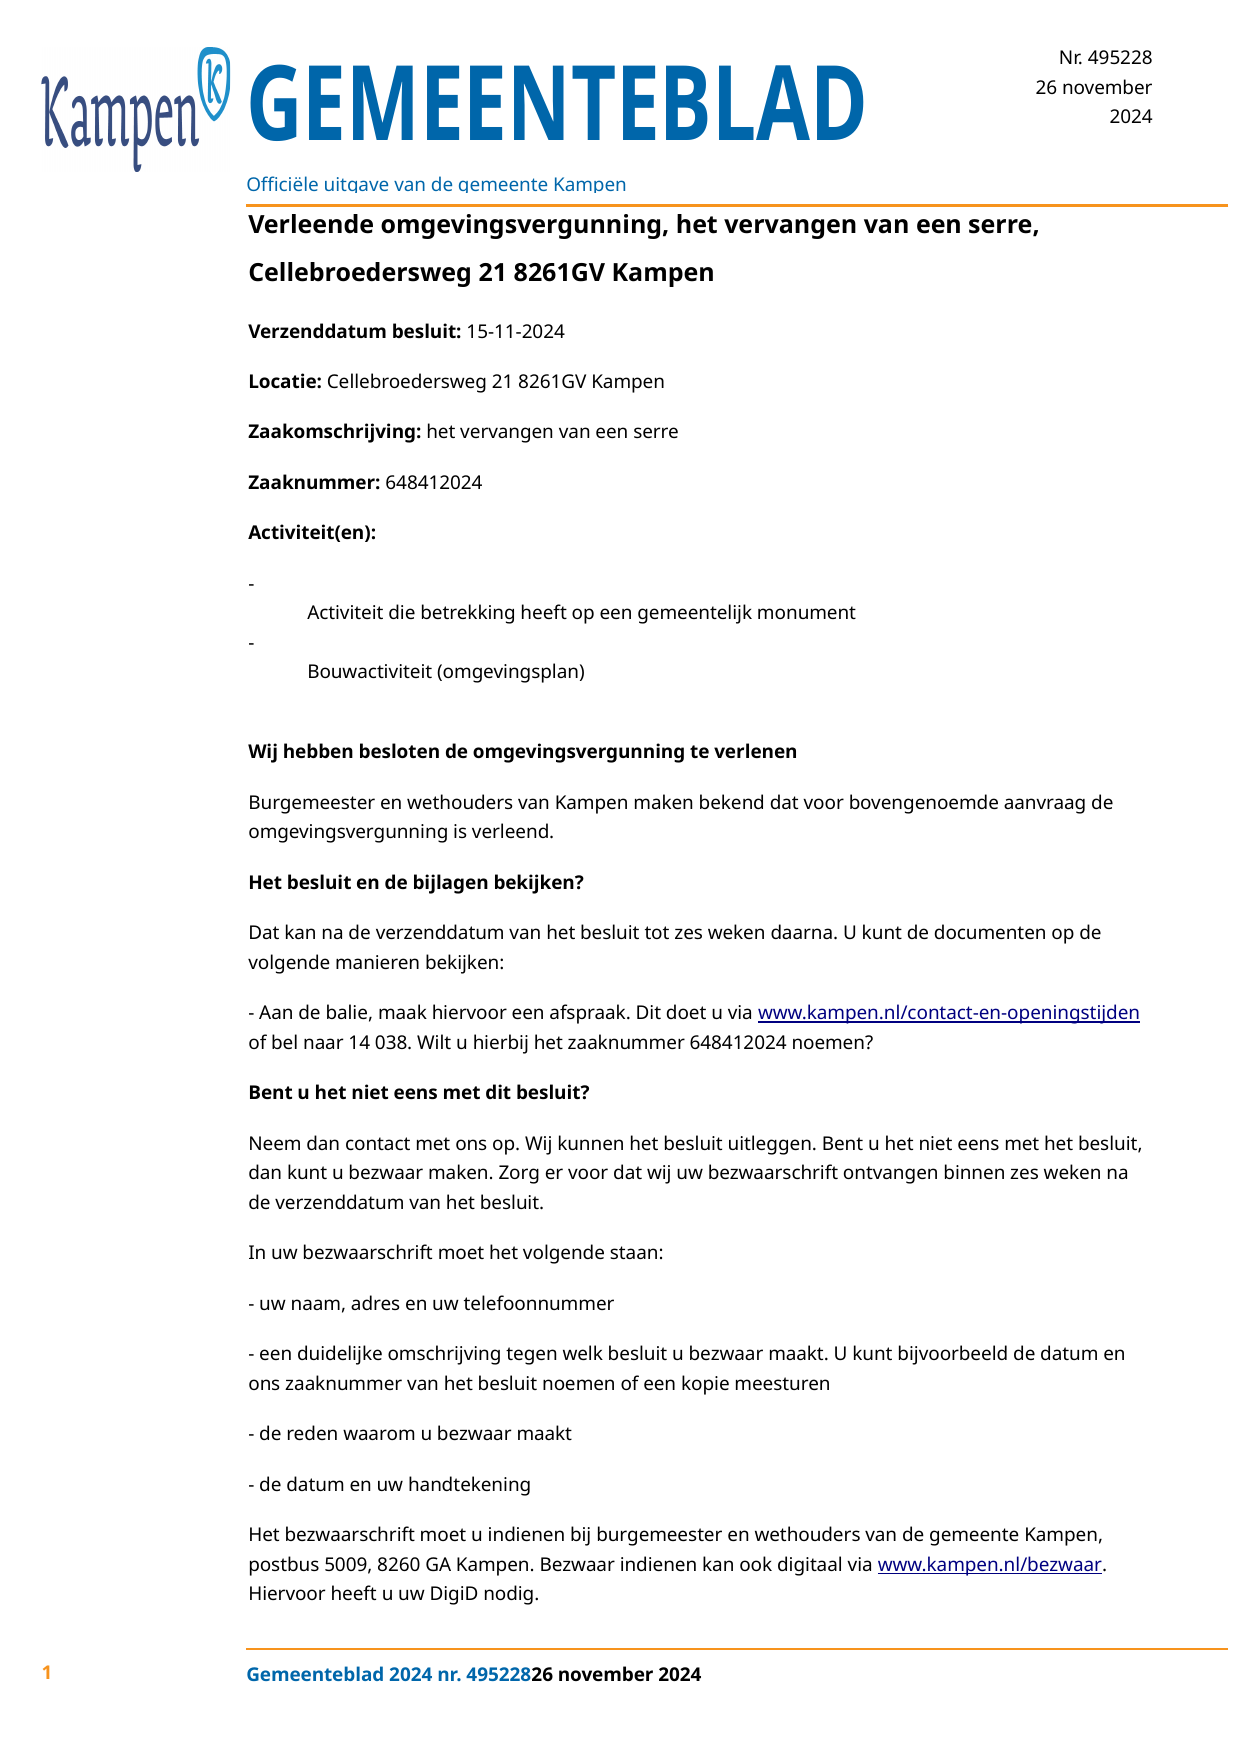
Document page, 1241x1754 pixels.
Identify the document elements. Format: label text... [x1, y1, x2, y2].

text - de reden waarom u bezwaar maakt [248, 1420, 1152, 1446]
list Activiteit die betrekking heeft op een gemeentelijk monument [248, 599, 1152, 625]
text Burgemeester en wethouders van Kampen maken bekend dat voor bovengenoemde aanvraag de omgevingsvergunning is verleend. [248, 789, 1152, 844]
text Verleende omgevingsvergunning, het vervangen van een serre, Cellebroedersweg 21 8261GV Kampen [248, 207, 1152, 288]
text - uw naam, adres en uw telefoonnummer [248, 1290, 1152, 1316]
text Locatie: Cellebroedersweg 21 8261GV Kampen [248, 368, 1152, 394]
text Verzenddatum besluit: 15-11-2024 [248, 318, 1152, 344]
text Het bezwaarschrift moet u indienen bij burgemeester en wethouders van de gemeente Kampen, postbus 5009, 8260 GA Kampen. Bezwaar indienen kan ook digitaal via www.kampen.nl/bezwaar. Hiervoor heeft u uw DigiD nodig. [248, 1521, 1152, 1606]
text In uw bezwaarschrift moet het volgende staan: [248, 1239, 1152, 1265]
text Dat kan na de verzenddatum van het besluit tot zes weken daarna. U kunt de documenten op de volgende manieren bekijken: [248, 919, 1152, 975]
text - de datum en uw handtekening [248, 1471, 1152, 1497]
picture [41, 47, 231, 172]
text Bent u het niet eens met dit besluit? [248, 1079, 1152, 1105]
text Het besluit en de bijlagen bekijken? [248, 869, 1152, 895]
text Wij hebben besloten de omgevingsvergunning te verlenen [248, 739, 1152, 764]
text Zaaknummer: 648412024 [248, 469, 1152, 495]
list Bouwactiviteit (omgevingsplan) [248, 659, 1152, 684]
text - een duidelijke omschrijving tegen welk besluit u bezwaar maakt. U kunt bijvoorbeeld de datum en ons zaaknummer van het besluit noemen of een kopie meesturen [248, 1340, 1152, 1396]
text Neem dan contact met ons op. Wij kunnen het besluit uitleggen. Bent u het niet eens met het besluit, dan kunt u bezwaar maken. Zorg er voor dat wij uw bezwaarschrift ontvangen binnen zes weken na de verzenddatum van het besluit. [248, 1130, 1152, 1215]
text - Aan de balie, maak hiervoor een afspraak. Dit doet u via www.kampen.nl/contact-en-openingstijden of bel naar 14 038. Wilt u hierbij het zaaknummer 648412024 noemen? [248, 999, 1152, 1055]
text Activiteit(en): [248, 519, 1152, 545]
text Zaakomschrijving: het vervangen van een serre [248, 419, 1152, 444]
